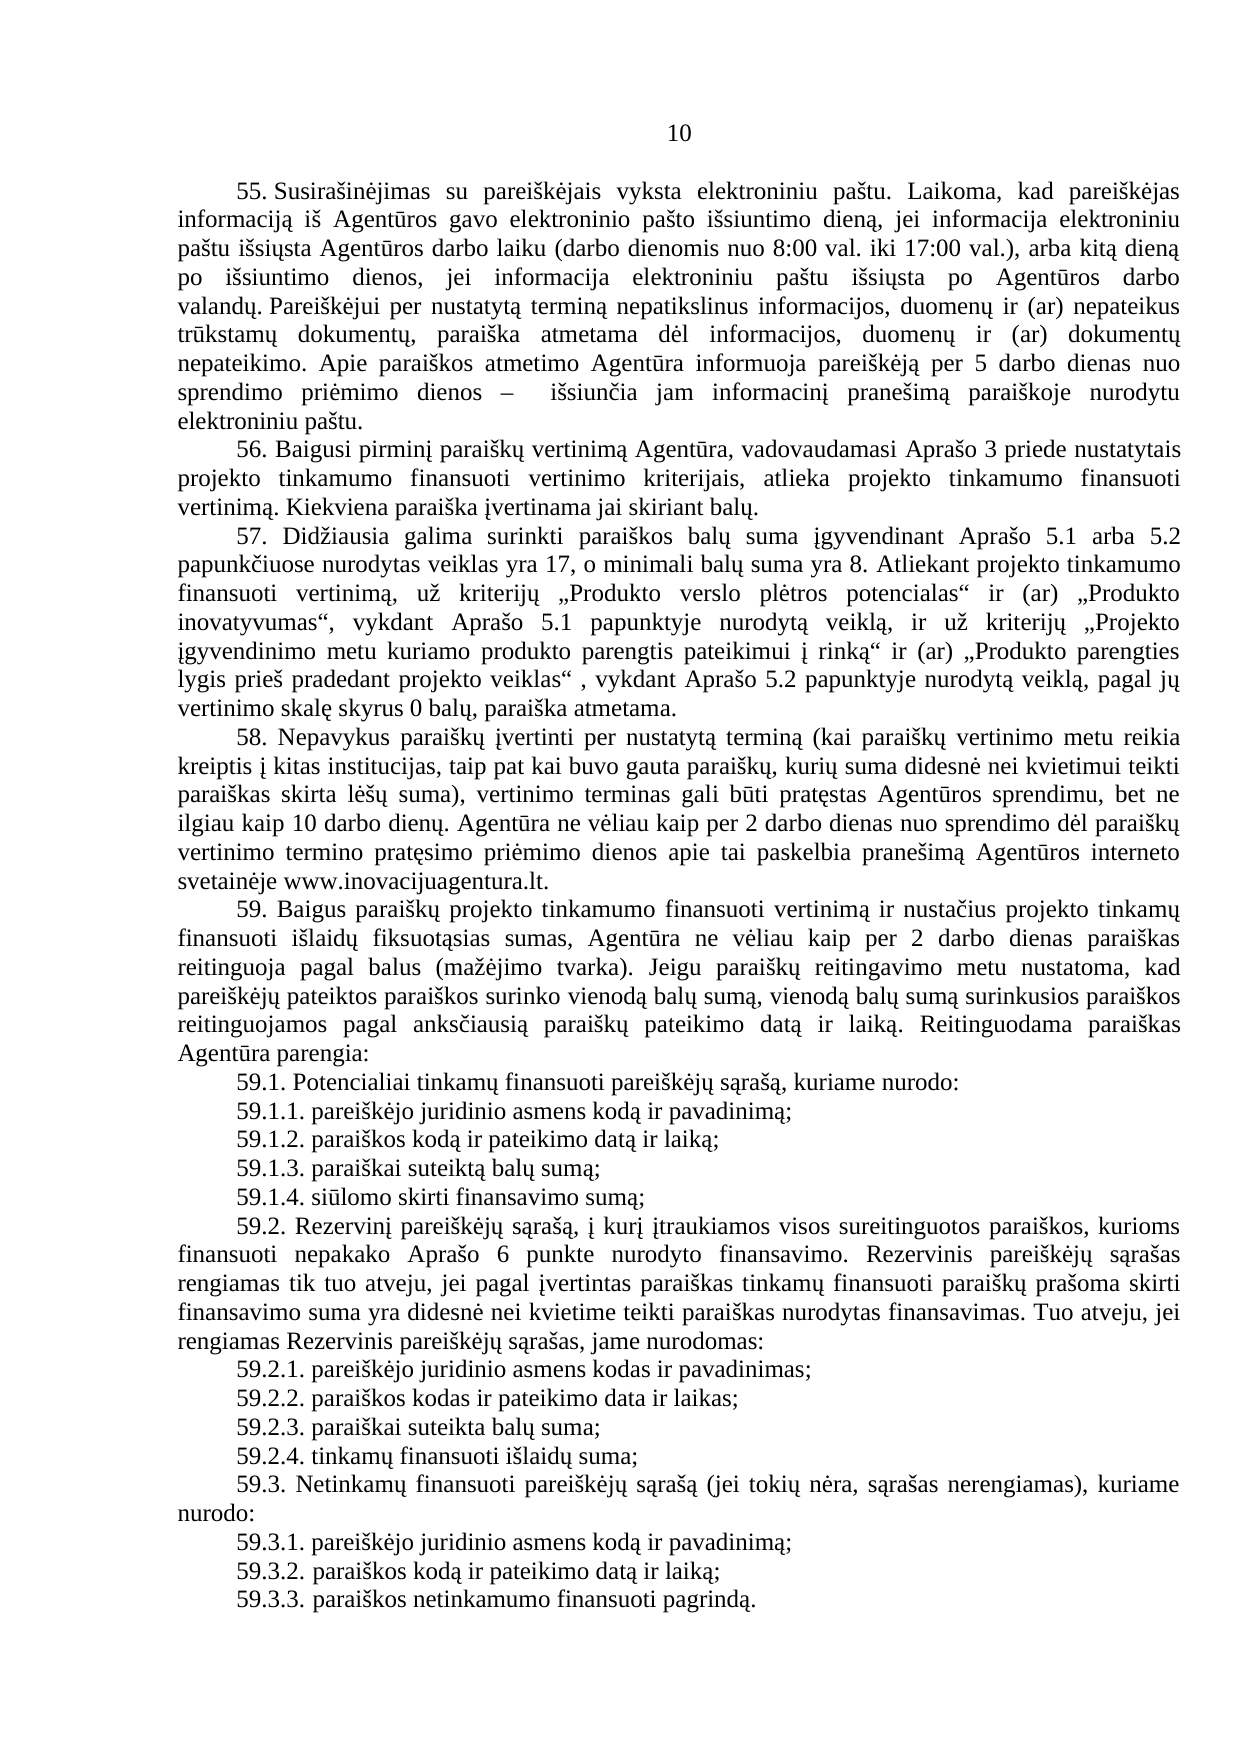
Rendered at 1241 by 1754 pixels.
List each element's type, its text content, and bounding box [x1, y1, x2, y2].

text 57. Didžiausia galima surinkti paraiškos balų suma įgyvendinant Aprašo 5.1 arba 5.2 papunkčiuose nurodytas veiklas yra 17, o minimali balų suma yra 8. Atliekant projekto tinkamumo finansuoti vertinimą, už kriterijų „Produkto verslo plėtros potencialas“ ir (ar) „Produkto inovatyvumas“, vykdant Aprašo 5.1 papunktyje nurodytą veiklą, ir už kriterijų „Projekto įgyvendinimo metu kuriamo produkto parengtis pateikimui į rinką“ ir (ar) „Produkto parengties lygis prieš pradedant projekto veiklas“ , vykdant Aprašo 5.2 papunktyje nurodytą veiklą, pagal jų vertinimo skalę skyrus 0 balų, paraiška atmetama. [177, 521, 1181, 722]
text 59.3.1. pareiškėjo juridinio asmens kodą ir pavadinimą; [177, 1527, 1181, 1556]
subtitle 59.1. Potencialiai tinkamų finansuoti pareiškėjų sąrašą, kuriame nurodo: [177, 1067, 1181, 1096]
text 59.1.4. siūlomo skirti finansavimo sumą; [236, 1182, 1181, 1211]
text 58. Nepavykus paraiškų įvertinti per nustatytą terminą (kai paraiškų vertinimo metu reikia kreiptis į kitas institucijas, taip pat kai buvo gauta paraiškų, kurių suma didesnė nei kvietimui teikti paraiškas skirta lėšų suma), vertinimo terminas gali būti pratęstas Agentūros sprendimu, bet ne ilgiau kaip 10 darbo dienų. Agentūra ne vėliau kaip per 2 darbo dienas nuo sprendimo dėl paraiškų vertinimo termino pratęsimo priėmimo dienos apie tai paskelbia pranešimą Agentūros interneto svetainėje www.inovacijuagentura.lt. [177, 722, 1181, 894]
text 59.3.2. paraiškos kodą ir pateikimo datą ir laiką; [177, 1556, 1181, 1584]
text 59.3.3. paraiškos netinkamumo finansuoti pagrindą. [177, 1584, 1181, 1613]
text 59.2. Rezervinį pareiškėjų sąrašą, į kurį įtraukiamos visos sureitinguotos paraiškos, kurioms finansuoti nepakako Aprašo 6 punkte nurodyto finansavimo. Rezervinis pareiškėjų sąrašas rengiamas tik tuo atveju, jei pagal įvertintas paraiškas tinkamų finansuoti paraiškų prašoma skirti finansavimo suma yra didesnė nei kvietime teikti paraiškas nurodytas finansavimas. Tuo atveju, jei rengiamas Rezervinis pareiškėjų sąrašas, jame nurodomas: [177, 1211, 1181, 1354]
text 59.2.1. pareiškėjo juridinio asmens kodas ir pavadinimas; [236, 1354, 1181, 1383]
text 59.2.2. paraiškos kodas ir pateikimo data ir laikas; [236, 1383, 1181, 1412]
text 56. Baigusi pirminį paraiškų vertinimą Agentūra, vadovaudamasi Aprašo 3 priede nustatytais projekto tinkamumo finansuoti vertinimo kriterijais, atlieka projekto tinkamumo finansuoti vertinimą. Kiekviena paraiška įvertinama jai skiriant balų. [177, 434, 1181, 521]
text 59. Baigus paraiškų projekto tinkamumo finansuoti vertinimą ir nustačius projekto tinkamų finansuoti išlaidų fiksuotąsias sumas, Agentūra ne vėliau kaip per 2 darbo dienas paraiškas reitinguoja pagal balus (mažėjimo tvarka). Jeigu paraiškų reitingavimo metu nustatoma, kad pareiškėjų pateiktos paraiškos surinko vienodą balų sumą, vienodą balų sumą surinkusios paraiškos reitinguojamos pagal anksčiausią paraiškų pateikimo datą ir laiką. Reitinguodama paraiškas Agentūra parengia: [177, 894, 1181, 1067]
text 59.1.3. paraiškai suteiktą balų sumą; [236, 1153, 1181, 1182]
text 59.1.1. pareiškėjo juridinio asmens kodą ir pavadinimą; [177, 1096, 1181, 1124]
text 59.3. Netinkamų finansuoti pareiškėjų sąrašą (jei tokių nėra, sąrašas nerengiamas), kuriame nurodo: [177, 1469, 1181, 1527]
text 59.1.2. paraiškos kodą ir pateikimo datą ir laiką; [236, 1124, 1181, 1153]
text 55. Susirašinėjimas su pareiškėjais vyksta elektroniniu paštu. Laikoma, kad pareiškėjas informaciją iš Agentūros gavo elektroninio pašto išsiuntimo dieną, jei informacija elektroniniu paštu išsiųsta Agentūros darbo laiku (darbo dienomis nuo 8:00 val. iki 17:00 val.), arba kitą dieną po išsiuntimo dienos, jei informacija elektroniniu paštu išsiųsta po Agentūros darbo valandų. Pareiškėjui per nustatytą terminą nepatikslinus informacijos, duomenų ir (ar) nepateikus trūkstamų dokumentų, paraiška atmetama dėl informacijos, duomenų ir (ar) dokumentų nepateikimo. Apie paraiškos atmetimo Agentūra informuoja pareiškėją per 5 darbo dienas nuo sprendimo priėmimo dienos – išsiunčia jam informacinį pranešimą paraiškoje nurodytu elektroniniu paštu. [177, 176, 1181, 434]
text 59.2.4. tinkamų finansuoti išlaidų suma; [236, 1441, 1181, 1469]
text 59.2.3. paraiškai suteikta balų suma; [236, 1412, 1181, 1441]
